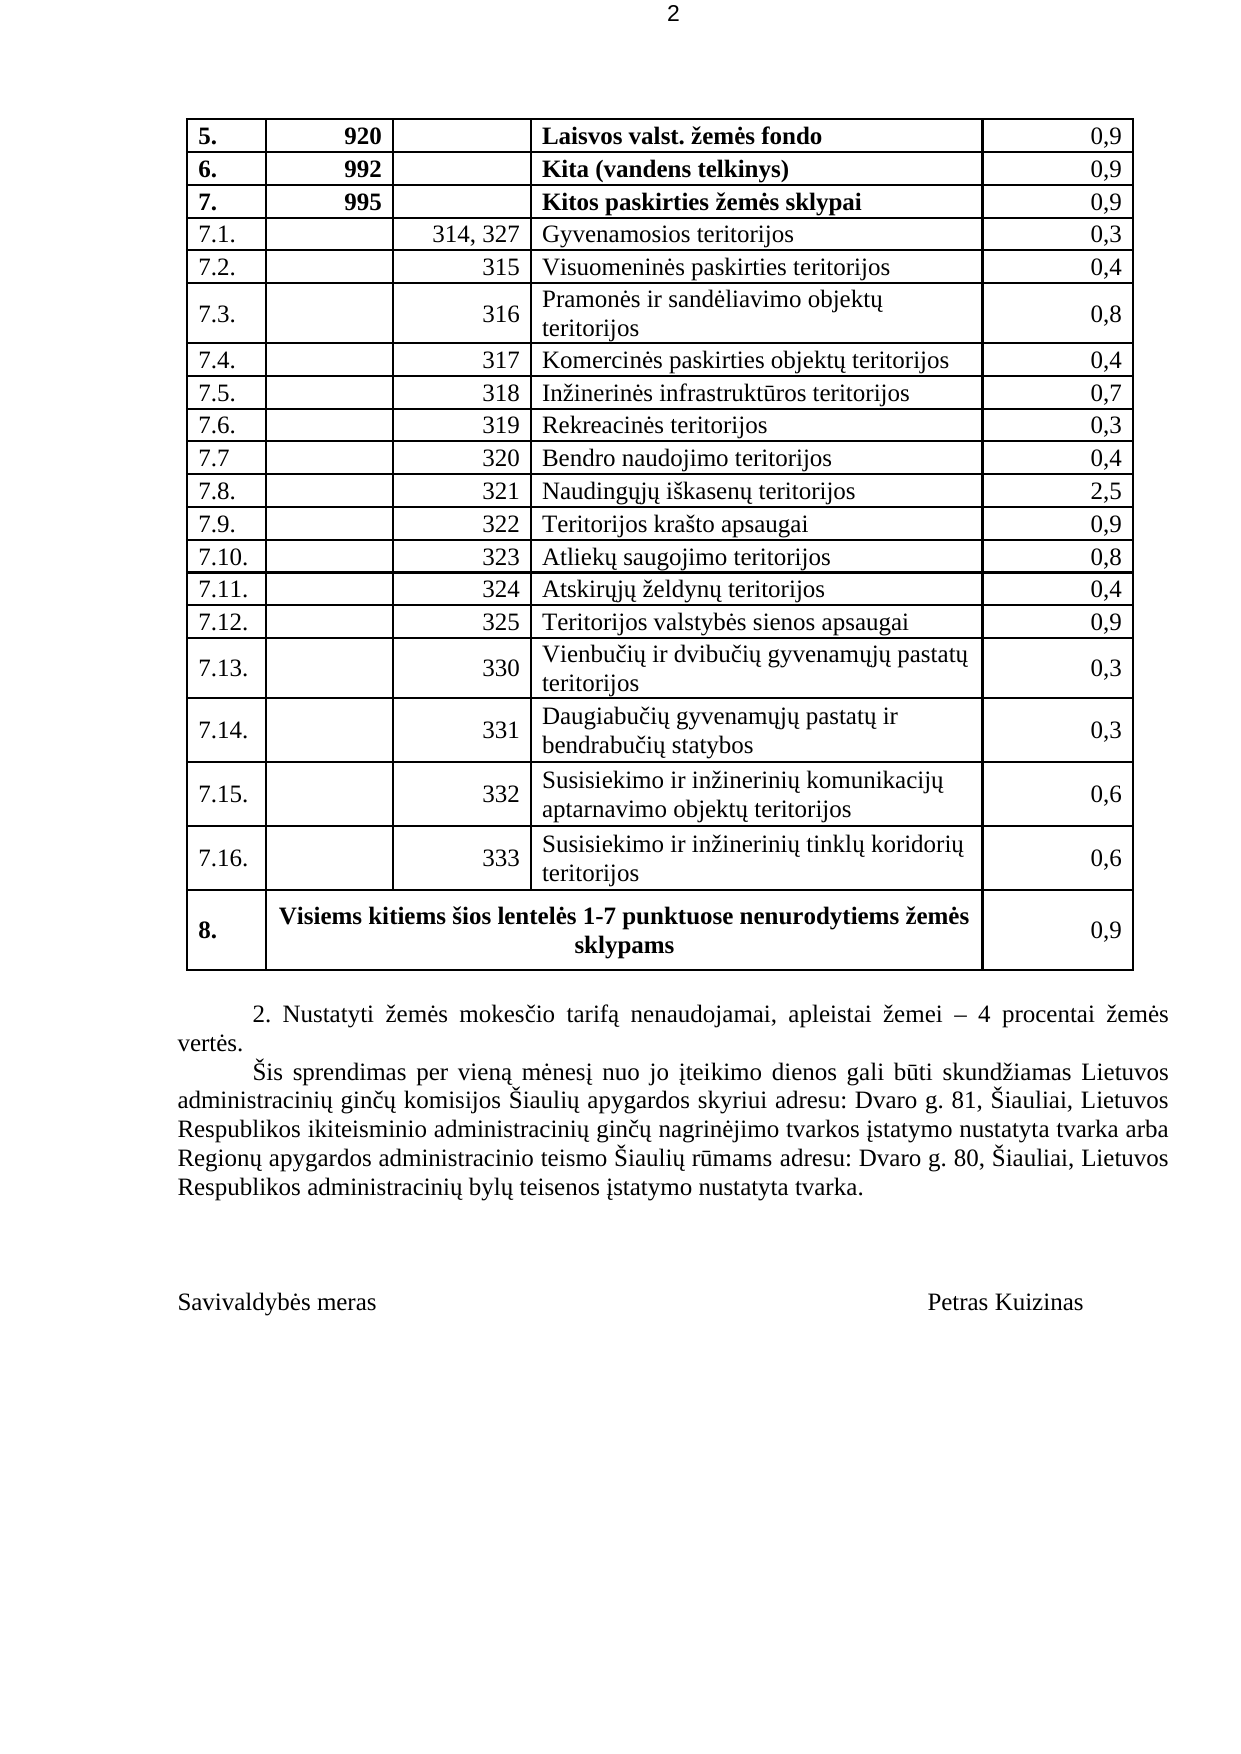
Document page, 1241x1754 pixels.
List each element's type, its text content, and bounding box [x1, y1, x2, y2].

table_cell 0,9 [984, 153, 1132, 184]
table_cell Daugiabučių gyvenamųjų pastatų ir bendrabučių statybos [532, 699, 981, 761]
table_cell 7.12. [188, 606, 265, 637]
table_cell [267, 475, 392, 506]
table_cell 992 [267, 153, 392, 184]
text 2. Nustatyti žemės mokesčio tarifą nenaudojamai, apleistai žemei – 4 procentai žemės vertės. [177, 999, 1169, 1057]
table_cell 7.1. [188, 219, 265, 249]
table_cell 315 [394, 251, 530, 282]
table_cell Laisvos valst. žemės fondo [532, 120, 981, 151]
table_cell [267, 574, 392, 604]
table_cell 7.16. [188, 827, 265, 889]
table_cell [394, 120, 530, 151]
table_cell Gyvenamosios teritorijos [532, 219, 981, 249]
table_cell 6. [188, 153, 265, 184]
table_cell Kita (vandens telkinys) [532, 153, 981, 184]
table_cell 0,7 [984, 377, 1132, 407]
table_cell 7. [188, 186, 265, 217]
table_cell [267, 606, 392, 637]
table_cell [267, 639, 392, 697]
text Šis sprendimas per vieną mėnesį nuo jo įteikimo dienos gali būti skundžiamas Lietuvos administracinių ginčų komisijos Šiaulių apygardos skyriui adresu: Dvaro g. 81, Šiauliai, Lietuvos Respublikos ikiteisminio administracinių ginčų nagrinėjimo tvarkos įstatymo nustatyta tvarka arba Regionų apygardos administracinio teismo Šiaulių rūmams adresu: Dvaro g. 80, Šiauliai, Lietuvos Respublikos administracinių bylų teisenos įstatymo nustatyta tvarka. [177, 1057, 1169, 1201]
table_cell Komercinės paskirties objektų teritorijos [532, 344, 981, 374]
table_cell Visiems kitiems šios lentelės 1-7 punktuose nenurodytiems žemės sklypams [267, 891, 981, 968]
table_cell [267, 410, 392, 440]
table_cell Atliekų saugojimo teritorijos [532, 541, 981, 571]
table_cell 324 [394, 574, 530, 604]
table_cell 316 [394, 284, 530, 342]
table_cell 0,3 [984, 219, 1132, 249]
table_cell 332 [394, 763, 530, 825]
table_cell 0,4 [984, 442, 1132, 473]
table_cell 0,6 [984, 763, 1132, 825]
table_cell 8. [188, 891, 265, 968]
table_cell 995 [267, 186, 392, 217]
text Savivaldybės meras Petras Kuizinas [177, 1287, 1169, 1316]
table_cell Teritorijos krašto apsaugai [532, 508, 981, 539]
table_cell 0,9 [984, 606, 1132, 637]
table_cell 7.4. [188, 344, 265, 374]
table_cell 5. [188, 120, 265, 151]
table_cell 0,9 [984, 120, 1132, 151]
table_cell 0,9 [984, 508, 1132, 539]
table_cell 319 [394, 410, 530, 440]
table_cell [267, 344, 392, 374]
table_cell 320 [394, 442, 530, 473]
table_cell 7.11. [188, 574, 265, 604]
table_cell 0,9 [984, 186, 1132, 217]
table_cell [267, 377, 392, 407]
table_cell 7.14. [188, 699, 265, 761]
table_cell Teritorijos valstybės sienos apsaugai [532, 606, 981, 637]
table_cell Inžinerinės infrastruktūros teritorijos [532, 377, 981, 407]
table_cell Rekreacinės teritorijos [532, 410, 981, 440]
table_cell Kitos paskirties žemės sklypai [532, 186, 981, 217]
table_cell 321 [394, 475, 530, 506]
table_cell Atskirųjų želdynų teritorijos [532, 574, 981, 604]
table_cell Bendro naudojimo teritorijos [532, 442, 981, 473]
table_cell 7.10. [188, 541, 265, 571]
table_cell 0,3 [984, 639, 1132, 697]
table_cell 330 [394, 639, 530, 697]
table_cell [267, 541, 392, 571]
table_cell 7.9. [188, 508, 265, 539]
table_cell [267, 284, 392, 342]
table_cell [267, 763, 392, 825]
table_cell 7.2. [188, 251, 265, 282]
table_cell 7.8. [188, 475, 265, 506]
table_cell 0,3 [984, 410, 1132, 440]
table_cell [394, 153, 530, 184]
table_cell Vienbučių ir dvibučių gyvenamųjų pastatų teritorijos [532, 639, 981, 697]
table_cell 0,8 [984, 284, 1132, 342]
table_cell [267, 251, 392, 282]
table_cell 325 [394, 606, 530, 637]
table_cell 323 [394, 541, 530, 571]
table_cell 0,6 [984, 827, 1132, 889]
table_cell Susisiekimo ir inžinerinių tinklų koridorių teritorijos [532, 827, 981, 889]
table_cell 314, 327 [394, 219, 530, 249]
table_cell 331 [394, 699, 530, 761]
table_cell 0,3 [984, 699, 1132, 761]
table_cell 0,4 [984, 344, 1132, 374]
table_cell 920 [267, 120, 392, 151]
table_cell Susisiekimo ir inžinerinių komunikacijų aptarnavimo objektų teritorijos [532, 763, 981, 825]
table_cell Visuomeninės paskirties teritorijos [532, 251, 981, 282]
table_cell [267, 699, 392, 761]
table_cell 333 [394, 827, 530, 889]
table_cell 7.7 [188, 442, 265, 473]
table_cell 318 [394, 377, 530, 407]
table_cell 7.5. [188, 377, 265, 407]
table_cell 0,8 [984, 541, 1132, 571]
table_cell 2,5 [984, 475, 1132, 506]
table_cell 7.15. [188, 763, 265, 825]
table_cell [267, 219, 392, 249]
table_cell Naudingųjų iškasenų teritorijos [532, 475, 981, 506]
table_cell 322 [394, 508, 530, 539]
table_cell [267, 827, 392, 889]
table_cell [267, 442, 392, 473]
table_cell 317 [394, 344, 530, 374]
table_cell [394, 186, 530, 217]
table_cell 7.6. [188, 410, 265, 440]
table_cell 0,4 [984, 251, 1132, 282]
table_cell [267, 508, 392, 539]
table_cell 0,4 [984, 574, 1132, 604]
table_cell 7.3. [188, 284, 265, 342]
table_cell 7.13. [188, 639, 265, 697]
table_cell 0,9 [984, 891, 1132, 968]
table_cell Pramonės ir sandėliavimo objektų teritorijos [532, 284, 981, 342]
